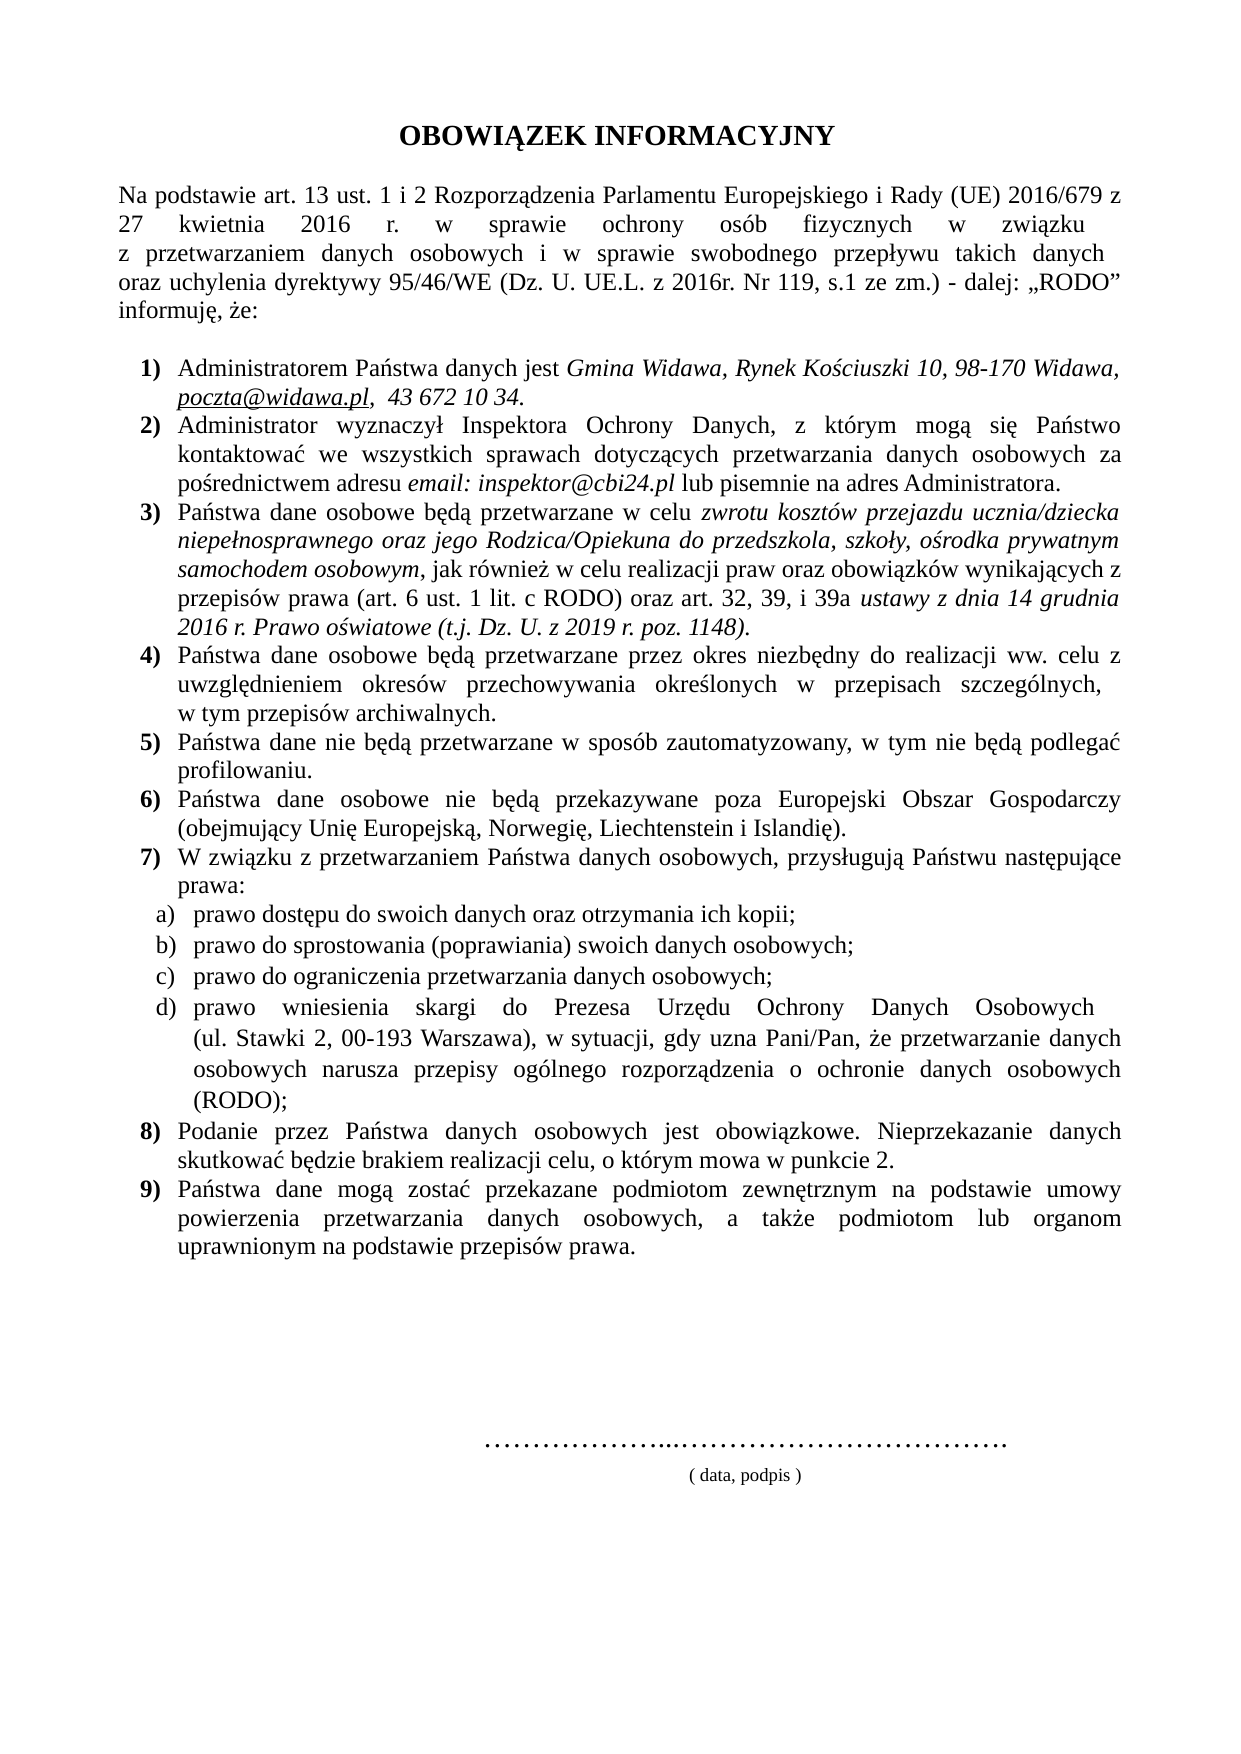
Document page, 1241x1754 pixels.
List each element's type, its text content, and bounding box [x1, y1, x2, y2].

list W związku z przetwarzaniem Państwa danych osobowych, przysługują Państwu następujące prawa: [140, 842, 1122, 899]
list Państwa dane osobowe będą przetwarzane przez okres niezbędny do realizacji ww. celu z uwzględnieniem okresów przechowywania określonych w przepisach szczególnych, w tym przepisów archiwalnych. [140, 640, 1122, 727]
text OBOWIĄZEK INFORMACYJNY [118, 118, 1122, 152]
list prawo do sprostowania (poprawiania) swoich danych osobowych; [156, 930, 1122, 959]
list Podanie przez Państwa danych osobowych jest obowiązkowe. Nieprzekazanie danych skutkować będzie brakiem realizacji celu, o którym mowa w punkcie 2. [140, 1116, 1122, 1174]
list Państwa dane nie będą przetwarzane w sposób zautomatyzowany, w tym nie będą podlegać profilowaniu. [140, 727, 1122, 784]
list Państwa dane osobowe nie będą przekazywane poza Europejski Obszar Gospodarczy (obejmujący Unię Europejską, Norwegię, Liechtenstein i Islandię). [140, 784, 1122, 842]
list Państwa dane mogą zostać przekazane podmiotom zewnętrznym na podstawie umowy powierzenia przetwarzania danych osobowych, a także podmiotom lub organom uprawnionym na podstawie przepisów prawa. [140, 1174, 1122, 1260]
text ………………...……………………………. [118, 1421, 1122, 1454]
list prawo wniesienia skargi do Prezesa Urzędu Ochrony Danych Osobowych (ul. Stawki 2, 00-193 Warszawa), w sytuacji, gdy uzna Pani/Pan, że przetwarzanie danych osobowych narusza przepisy ogólnego rozporządzenia o ochronie danych osobowych (RODO); [156, 992, 1122, 1114]
list prawo do ograniczenia przetwarzania danych osobowych; [156, 961, 1122, 990]
text Na podstawie art. 13 ust. 1 i 2 Rozporządzenia Parlamentu Europejskiego i Rady (UE) 2016/679 z 27 kwietnia 2016 r. w sprawie ochrony osób fizycznych w związku z przetwarzaniem danych osobowych i w sprawie swobodnego przepływu takich danych oraz uchylenia dyrektywy 95/46/WE (Dz. U. UE.L. z 2016r. Nr 119, s.1 ze zm.) - dalej: „RODO” informuję, że: [118, 180, 1122, 324]
list Administrator wyznaczył Inspektora Ochrony Danych, z którym mogą się Państwo kontaktować we wszystkich sprawach dotyczących przetwarzania danych osobowych za pośrednictwem adresu email: inspektor@cbi24.pl lub pisemnie na adres Administratora. [140, 410, 1122, 497]
list Państwa dane osobowe będą przetwarzane w celu zwrotu kosztów przejazdu ucznia/dziecka niepełnosprawnego oraz jego Rodzica/Opiekuna do przedszkola, szkoły, ośrodka prywatnym samochodem osobowym, jak również w celu realizacji praw oraz obowiązków wynikających z przepisów prawa (art. 6 ust. 1 lit. c RODO) oraz art. 32, 39, i 39a ustawy z dnia 14 grudnia 2016 r. Prawo oświatowe (t.j. Dz. U. z 2019 r. poz. 1148). [140, 497, 1122, 640]
list Administratorem Państwa danych jest Gmina Widawa, Rynek Kościuszki 10, 98-170 Widawa, poczta@widawa.pl, 43 672 10 34. [140, 353, 1122, 410]
text ( data, podpis ) [118, 1454, 1122, 1488]
list prawo dostępu do swoich danych oraz otrzymania ich kopii; [156, 899, 1122, 928]
